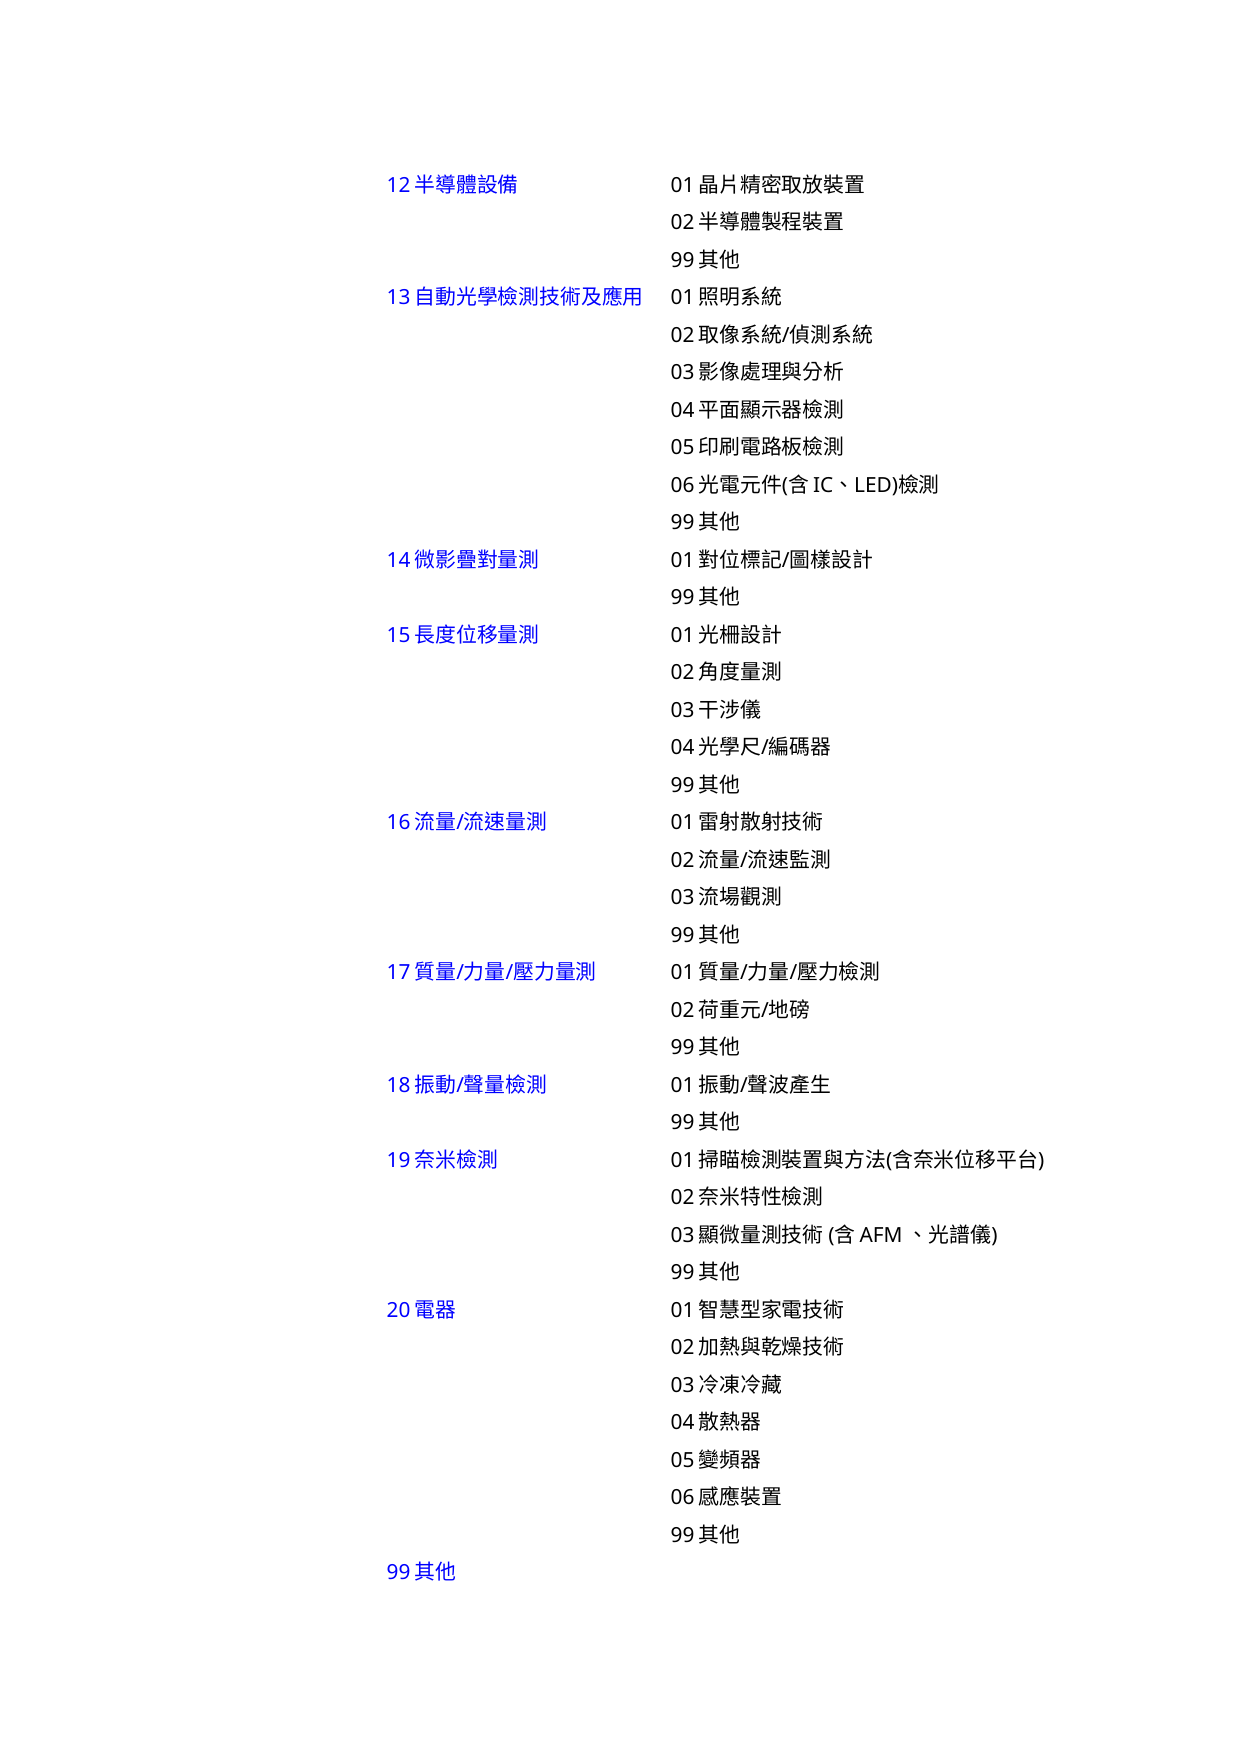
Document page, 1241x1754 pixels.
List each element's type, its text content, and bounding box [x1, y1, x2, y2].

table_cell [384, 690, 667, 727]
table_cell 99其他 [384, 1552, 667, 1589]
table_cell [384, 840, 667, 877]
table_cell [384, 352, 667, 389]
table_cell [183, 352, 191, 389]
table_cell [191, 915, 383, 952]
table_cell [183, 1140, 191, 1177]
table_cell [384, 1177, 667, 1214]
table_cell [183, 1440, 191, 1477]
table_cell [183, 202, 191, 239]
table_cell [183, 1252, 191, 1289]
table_cell [384, 727, 667, 764]
table_cell 01晶片精密取放裝置 [668, 165, 1141, 202]
table_cell [191, 1252, 383, 1289]
table_cell 02加熱與乾燥技術 [668, 1327, 1141, 1364]
table_cell 01質量/力量/壓力檢測 [668, 952, 1141, 989]
table_cell [191, 1552, 383, 1589]
table_cell [183, 1327, 191, 1364]
table_cell 99其他 [668, 765, 1141, 802]
table_cell 12半導體設備 [384, 165, 667, 202]
table_cell 99其他 [668, 1027, 1141, 1064]
table_cell [191, 1027, 383, 1064]
table_cell [384, 1365, 667, 1402]
table_cell 01照明系統 [668, 277, 1141, 314]
table_cell [183, 802, 191, 839]
table_cell [183, 990, 191, 1027]
table_cell [191, 1102, 383, 1139]
table_cell [384, 1252, 667, 1289]
table_cell 02半導體製程裝置 [668, 202, 1141, 239]
table_cell 03冷凍冷藏 [668, 1365, 1141, 1402]
table_cell 01光柵設計 [668, 615, 1141, 652]
table_cell 04平面顯示器檢測 [668, 390, 1141, 427]
table_cell 99其他 [668, 915, 1141, 952]
table_cell [183, 840, 191, 877]
table_cell 20電器 [384, 1290, 667, 1327]
table_cell 01掃瞄檢測裝置與方法(含奈米位移平台) [668, 1140, 1141, 1177]
table_cell [183, 315, 191, 352]
table_cell 03顯微量測技術 (含AFM 、光譜儀) [668, 1215, 1141, 1252]
table_cell [191, 427, 383, 464]
table_cell 17質量/力量/壓力量測 [384, 952, 667, 989]
table_cell 99其他 [668, 1252, 1141, 1289]
table_cell [384, 577, 667, 614]
table_cell [384, 202, 667, 239]
table_cell [183, 1365, 191, 1402]
table_cell [384, 315, 667, 352]
table_cell [384, 877, 667, 914]
table_cell 05變頻器 [668, 1440, 1141, 1477]
table_cell 02角度量測 [668, 652, 1141, 689]
table_cell [183, 1215, 191, 1252]
table_cell 06感應裝置 [668, 1477, 1141, 1514]
table_cell 02流量/流速監測 [668, 840, 1141, 877]
table_cell 05印刷電路板檢測 [668, 427, 1141, 464]
table_cell [191, 465, 383, 502]
table_cell [191, 1290, 383, 1327]
table_cell [191, 840, 383, 877]
table_cell [191, 277, 383, 314]
table_cell [384, 427, 667, 464]
table_cell [191, 1177, 383, 1214]
table_cell 19奈米檢測 [384, 1140, 667, 1177]
table_cell 03干涉儀 [668, 690, 1141, 727]
table_cell [183, 690, 191, 727]
table_cell [191, 502, 383, 539]
table_cell 01振動/聲波產生 [668, 1065, 1141, 1102]
table_cell [191, 1327, 383, 1364]
table_cell [191, 615, 383, 652]
table_cell [668, 1552, 1141, 1589]
table_cell [191, 390, 383, 427]
table_cell [183, 915, 191, 952]
table_cell 99其他 [668, 1102, 1141, 1139]
table_cell 14微影疊對量測 [384, 540, 667, 577]
table_cell [191, 690, 383, 727]
table_cell [384, 652, 667, 689]
table_cell [191, 202, 383, 239]
table_cell [191, 352, 383, 389]
table_cell 04散熱器 [668, 1402, 1141, 1439]
table_cell [191, 652, 383, 689]
table_cell [191, 1440, 383, 1477]
table_cell [183, 652, 191, 689]
table_cell [183, 577, 191, 614]
table_cell [191, 877, 383, 914]
table_cell [183, 952, 191, 989]
table_cell [183, 427, 191, 464]
table_cell [384, 990, 667, 1027]
table_cell 99其他 [668, 577, 1141, 614]
table_cell [183, 277, 191, 314]
table_cell [191, 1215, 383, 1252]
table_cell [191, 990, 383, 1027]
table_cell [183, 465, 191, 502]
table_cell [183, 765, 191, 802]
table_cell [183, 615, 191, 652]
table_cell [183, 165, 191, 202]
table_cell [384, 1215, 667, 1252]
table_cell 02奈米特性檢測 [668, 1177, 1141, 1214]
table_cell [384, 502, 667, 539]
table_cell [191, 1477, 383, 1514]
table_cell [191, 1515, 383, 1552]
table_cell [191, 802, 383, 839]
table_cell 01智慧型家電技術 [668, 1290, 1141, 1327]
table_cell 06光電元件(含IC、LED)檢測 [668, 465, 1141, 502]
table_cell [183, 240, 191, 277]
table_cell [191, 1140, 383, 1177]
table_cell [384, 1027, 667, 1064]
table_cell [183, 877, 191, 914]
table_cell [183, 502, 191, 539]
table_cell [191, 540, 383, 577]
table_cell 01對位標記/圖樣設計 [668, 540, 1141, 577]
table_cell 99其他 [668, 1515, 1141, 1552]
table_cell [183, 727, 191, 764]
table_cell [183, 540, 191, 577]
table_cell [191, 577, 383, 614]
table_cell [183, 1402, 191, 1439]
table_cell [183, 1515, 191, 1552]
table_cell 99其他 [668, 240, 1141, 277]
table_cell [384, 240, 667, 277]
table_cell [183, 390, 191, 427]
table_cell 02荷重元/地磅 [668, 990, 1141, 1027]
table_cell [183, 1290, 191, 1327]
table_cell [191, 165, 383, 202]
table_cell 04光學尺/編碼器 [668, 727, 1141, 764]
table_cell 01雷射散射技術 [668, 802, 1141, 839]
table_cell 99其他 [668, 502, 1141, 539]
table_cell [183, 1102, 191, 1139]
table_cell [384, 1515, 667, 1552]
table_cell [183, 1027, 191, 1064]
table_cell [183, 1065, 191, 1102]
table_cell 13自動光學檢測技術及應用 [384, 277, 667, 314]
table_cell [384, 465, 667, 502]
table_cell [183, 1552, 191, 1589]
table_cell [191, 1065, 383, 1102]
table_cell [384, 1440, 667, 1477]
table_cell [191, 315, 383, 352]
table_cell [384, 1327, 667, 1364]
table_cell [183, 1477, 191, 1514]
table_cell [183, 1177, 191, 1214]
table_cell 18振動/聲量檢測 [384, 1065, 667, 1102]
table_cell 16流量/流速量測 [384, 802, 667, 839]
table_cell [384, 1102, 667, 1139]
table_cell [191, 952, 383, 989]
table_cell [384, 1402, 667, 1439]
table_cell 02取像系統/偵測系統 [668, 315, 1141, 352]
table_cell 15長度位移量測 [384, 615, 667, 652]
table_cell 03流場觀測 [668, 877, 1141, 914]
table_cell [191, 240, 383, 277]
table_cell [191, 727, 383, 764]
table_cell [384, 390, 667, 427]
table_cell [191, 1402, 383, 1439]
table_cell [191, 765, 383, 802]
table_cell [384, 1477, 667, 1514]
table_cell 03影像處理與分析 [668, 352, 1141, 389]
table_cell [384, 915, 667, 952]
table_cell [191, 1365, 383, 1402]
table_cell [384, 765, 667, 802]
